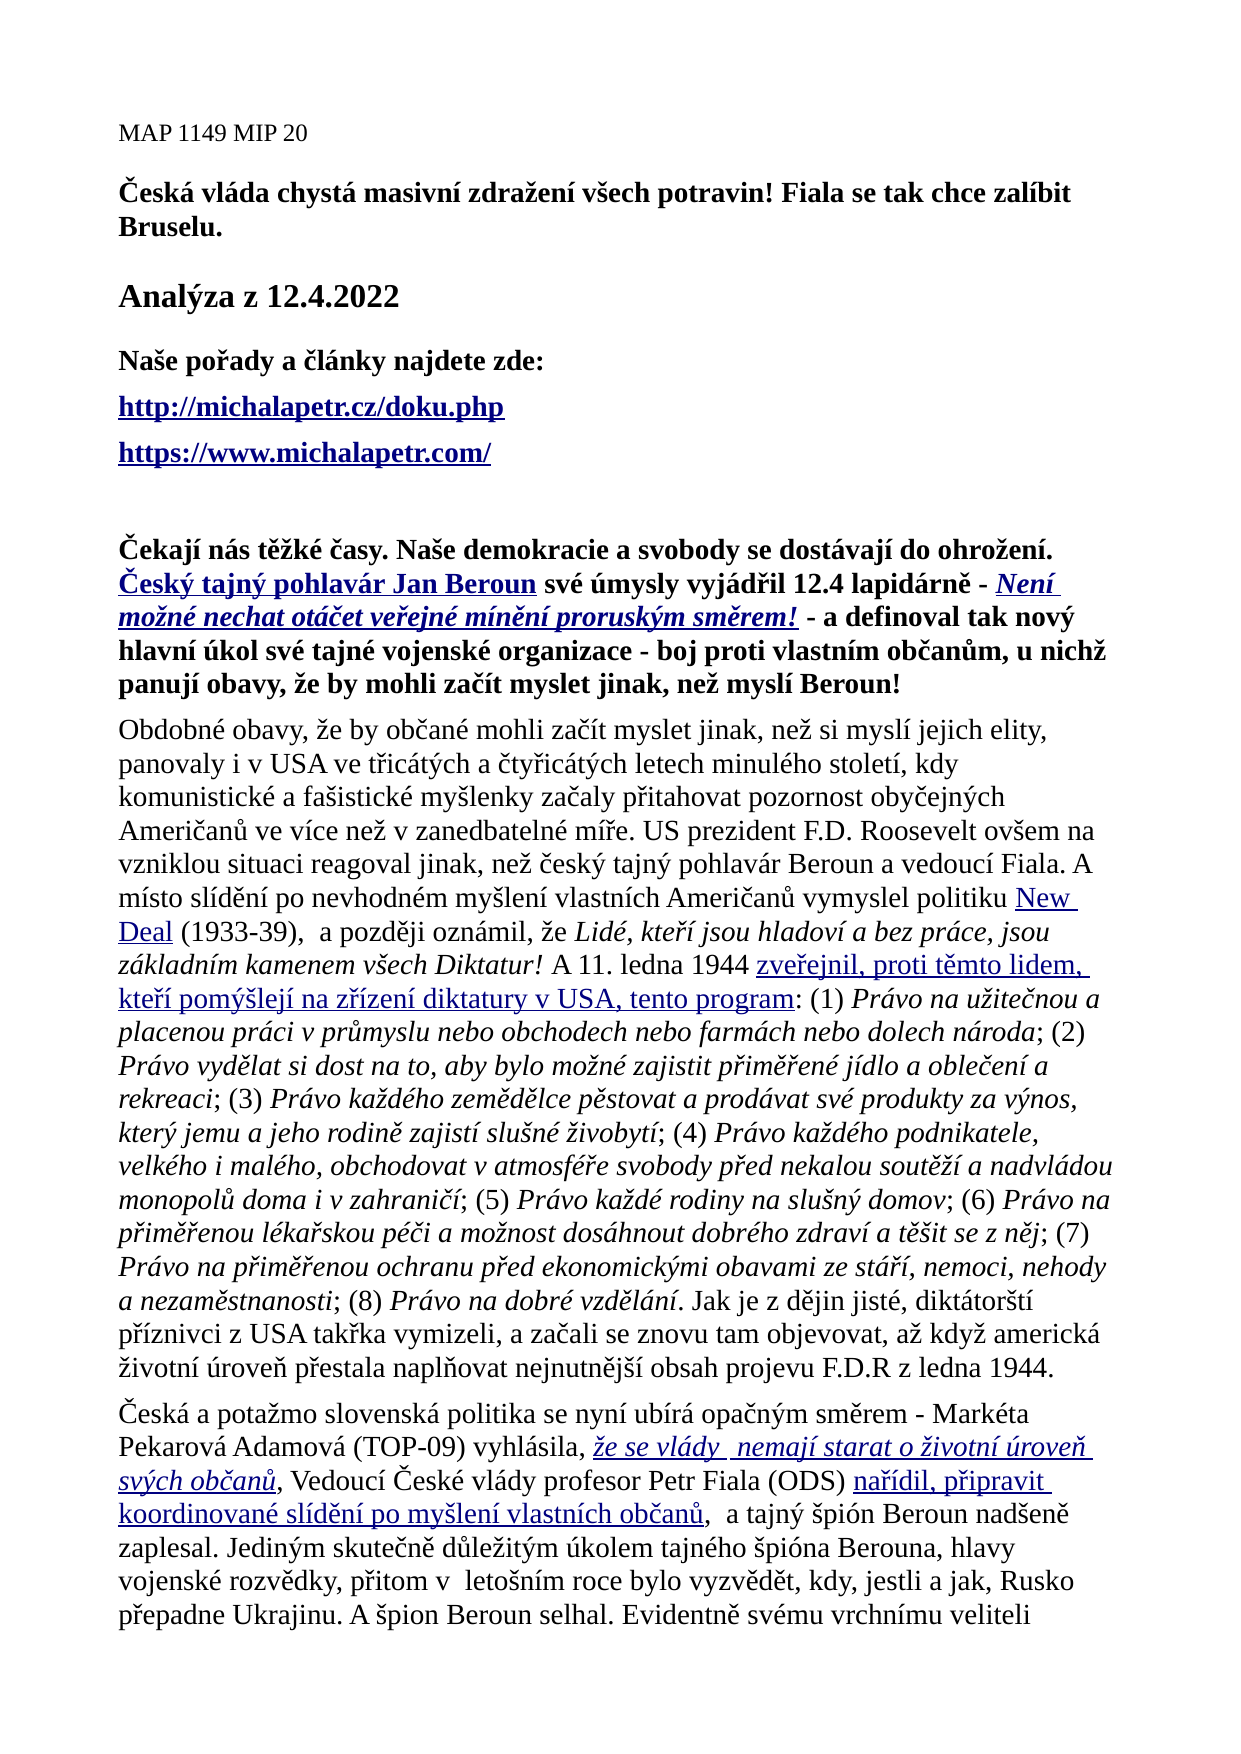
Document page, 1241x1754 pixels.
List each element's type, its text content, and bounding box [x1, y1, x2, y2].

text Naše pořady a články najdete zde: [118, 343, 1122, 377]
text https://www.michalapetr.com/ [118, 435, 1122, 469]
text Čekají nás těžké časy. Naše demokracie a svobody se dostávají do ohrožení. Český tajný pohlavár Jan Beroun své úmysly vyjádřil 12.4 lapidárně - Není možné nechat otáčet veřejné mínění proruským směrem! - a definoval tak nový hlavní úkol své tajné vojenské organizace - boj proti vlastním občanům, u nichž panují obavy, že by mohli začít myslet jinak, než myslí Beroun! [118, 532, 1122, 700]
text Česká vláda chystá masivní zdražení všech potravin! Fiala se tak chce zalíbit Bruselu. [118, 176, 1122, 243]
text Analýza z 12.4.2022 [118, 276, 1122, 314]
text Obdobné obavy, že by občané mohli začít myslet jinak, než si myslí jejich elity, panovaly i v USA ve třicátých a čtyřicátých letech minulého století, kdy komunistické a fašistické myšlenky začaly přitahovat pozornost obyčejných Američanů ve více než v zanedbatelné míře. US prezident F.D. Roosevelt ovšem na vzniklou situaci reagoval jinak, než český tajný pohlavár Beroun a vedoucí Fiala. A místo slídění po nevhodném myšlení vlastních Američanů vymyslel politiku New Deal (1933-39), a později oznámil, že Lidé, kteří jsou hladoví a bez práce, jsou základním kamenem všech Diktatur! A 11. ledna 1944 zveřejnil, proti těmto lidem, kteří pomýšlejí na zřízení diktatury v USA, tento program: (1) Právo na užitečnou a placenou práci v průmyslu nebo obchodech nebo farmách nebo dolech národa; (2) Právo vydělat si dost na to, aby bylo možné zajistit přiměřené jídlo a oblečení a rekreaci; (3) Právo každého zemědělce pěstovat a prodávat své produkty za výnos, který jemu a jeho rodině zajistí slušné živobytí; (4) Právo každého podnikatele, velkého i malého, obchodovat v atmosféře svobody před nekalou soutěží a nadvládou monopolů doma i v zahraničí; (5) Právo každé rodiny na slušný domov; (6) Právo na přiměřenou lékařskou péči a možnost dosáhnout dobrého zdraví a těšit se z něj; (7) Právo na přiměřenou ochranu před ekonomickými obavami ze stáří, nemoci, nehody a nezaměstnanosti; (8) Právo na dobré vzdělání. Jak je z dějin jisté, diktátorští příznivci z USA takřka vymizeli, a začali se znovu tam objevovat, až když americká životní úroveň přestala naplňovat nejnutnější obsah projevu F.D.R z ledna 1944. [118, 712, 1122, 1383]
text MAP 1149 MIP 20 [118, 118, 1122, 147]
text http://michalapetr.cz/doku.php [118, 389, 1122, 423]
text Česká a potažmo slovenská politika se nyní ubírá opačným směrem - Markéta Pekarová Adamová (TOP-09) vyhlásila, že se vlády nemají starat o životní úroveň svých občanů, Vedoucí České vlády profesor Petr Fiala (ODS) nařídil, připravit koordinované slídění po myšlení vlastních občanů, a tajný špión Beroun nadšeně zaplesal. Jediným skutečně důležitým úkolem tajného špióna Berouna, hlavy vojenské rozvědky, přitom v letošním roce bylo vyzvědět, kdy, jestli a jak, Rusko přepadne Ukrajinu. A špion Beroun selhal. Evidentně svému vrchnímu veliteli [118, 1396, 1122, 1631]
